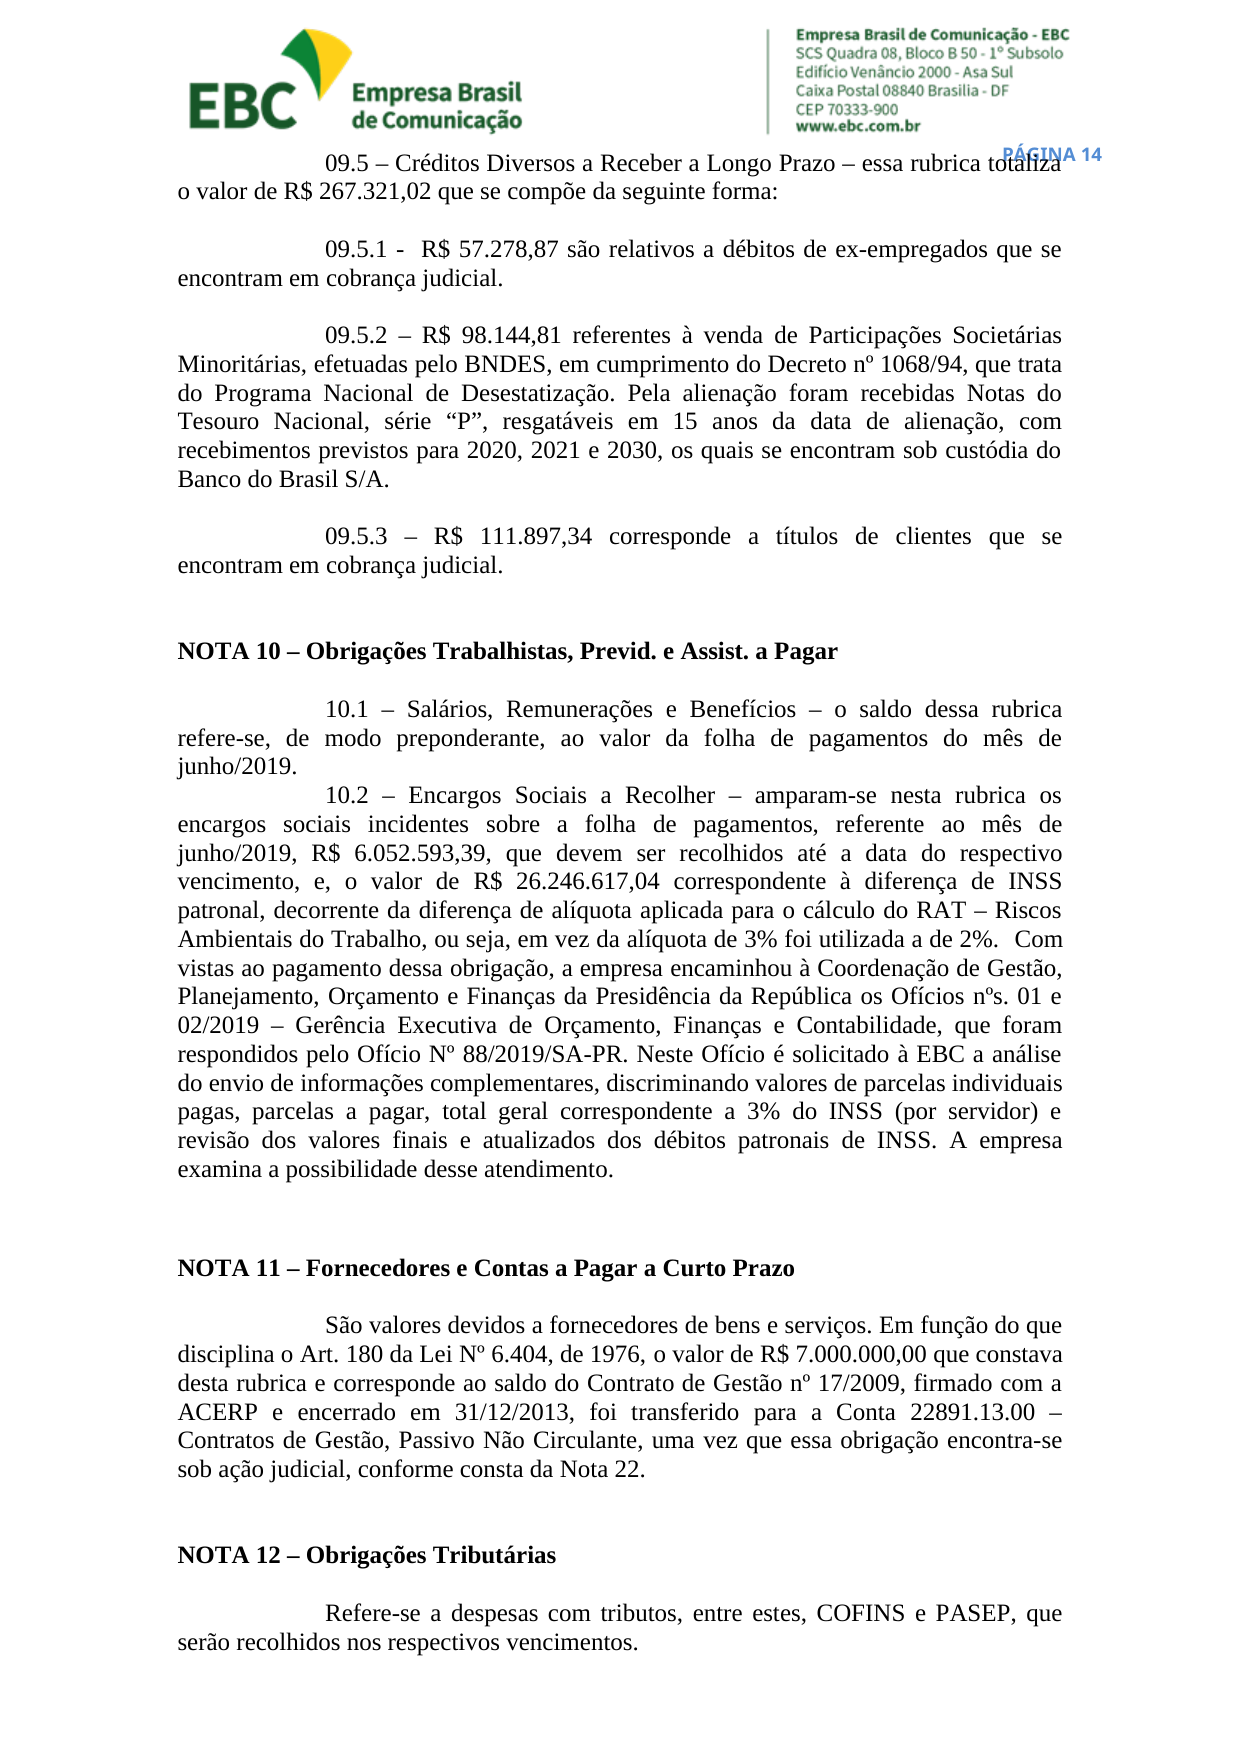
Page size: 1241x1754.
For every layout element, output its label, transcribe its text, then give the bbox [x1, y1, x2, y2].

text 10.1 – Salários, Remunerações e Benefícios – o saldo dessa rubrica refere-se, de modo preponderante, ao valor da folha de pagamentos do mês de junho/2019. [177, 694, 1063, 780]
text São valores devidos a fornecedores de bens e serviços. Em função do que disciplina o Art. 180 da Lei Nº 6.404, de 1976, o valor de R$ 7.000.000,00 que constava desta rubrica e corresponde ao saldo do Contrato de Gestão nº 17/2009, firmado com a ACERP e encerrado em 31/12/2013, foi transferido para a Conta 22891.13.00 – Contratos de Gestão, Passivo Não Circulante, uma vez que essa obrigação encontra-se sob ação judicial, conforme consta da Nota 22. [177, 1310, 1063, 1483]
text 09.5.1 - R$ 57.278,87 são relativos a débitos de ex-empregados que se encontram em cobrança judicial. [177, 234, 1063, 291]
text NOTA 12 – Obrigações Tributárias [177, 1540, 1063, 1569]
text 10.2 – Encargos Sociais a Recolher – amparam-se nesta rubrica os encargos sociais incidentes sobre a folha de pagamentos, referente ao mês de junho/2019, R$ 6.052.593,39, que devem ser recolhidos até a data do respectivo vencimento, e, o valor de R$ 26.246.617,04 correspondente à diferença de INSS patronal, decorrente da diferença de alíquota aplicada para o cálculo do RAT – Riscos Ambientais do Trabalho, ou seja, em vez da alíquota de 3% foi utilizada a de 2%. Com vistas ao pagamento dessa obrigação, a empresa encaminhou à Coordenação de Gestão, Planejamento, Orçamento e Finanças da Presidência da República os Ofícios nºs. 01 e 02/2019 – Gerência Executiva de Orçamento, Finanças e Contabilidade, que foram respondidos pelo Ofício Nº 88/2019/SA-PR. Neste Ofício é solicitado à EBC a análise do envio de informações complementares, discriminando valores de parcelas individuais pagas, parcelas a pagar, total geral correspondente a 3% do INSS (por servidor) e revisão dos valores finais e atualizados dos débitos patronais de INSS. A empresa examina a possibilidade desse atendimento. [177, 780, 1063, 1183]
text NOTA 11 – Fornecedores e Contas a Pagar a Curto Prazo [177, 1253, 1063, 1281]
text 09.5.3 – R$ 111.897,34 corresponde a títulos de clientes que se encontram em cobrança judicial. [177, 521, 1063, 579]
text Refere-se a despesas com tributos, entre estes, COFINS e PASEP, que serão recolhidos nos respectivos vencimentos. [177, 1598, 1063, 1655]
text NOTA 10 – Obrigações Trabalhistas, Previd. e Assist. a Pagar [177, 636, 1063, 665]
text 09.5 – Créditos Diversos a Receber a Longo Prazo – essa rubrica totaliza o valor de R$ 267.321,02 que se compõe da seguinte forma: [177, 148, 1063, 205]
text 09.5.2 – R$ 98.144,81 referentes à venda de Participações Societárias Minoritárias, efetuadas pelo BNDES, em cumprimento do Decreto nº 1068/94, que trata do Programa Nacional de Desestatização. Pela alienação foram recebidas Notas do Tesouro Nacional, série “P”, resgatáveis em 15 anos da data de alienação, com recebimentos previstos para 2020, 2021 e 2030, os quais se encontram sob custódia do Banco do Brasil S/A. [177, 320, 1063, 493]
